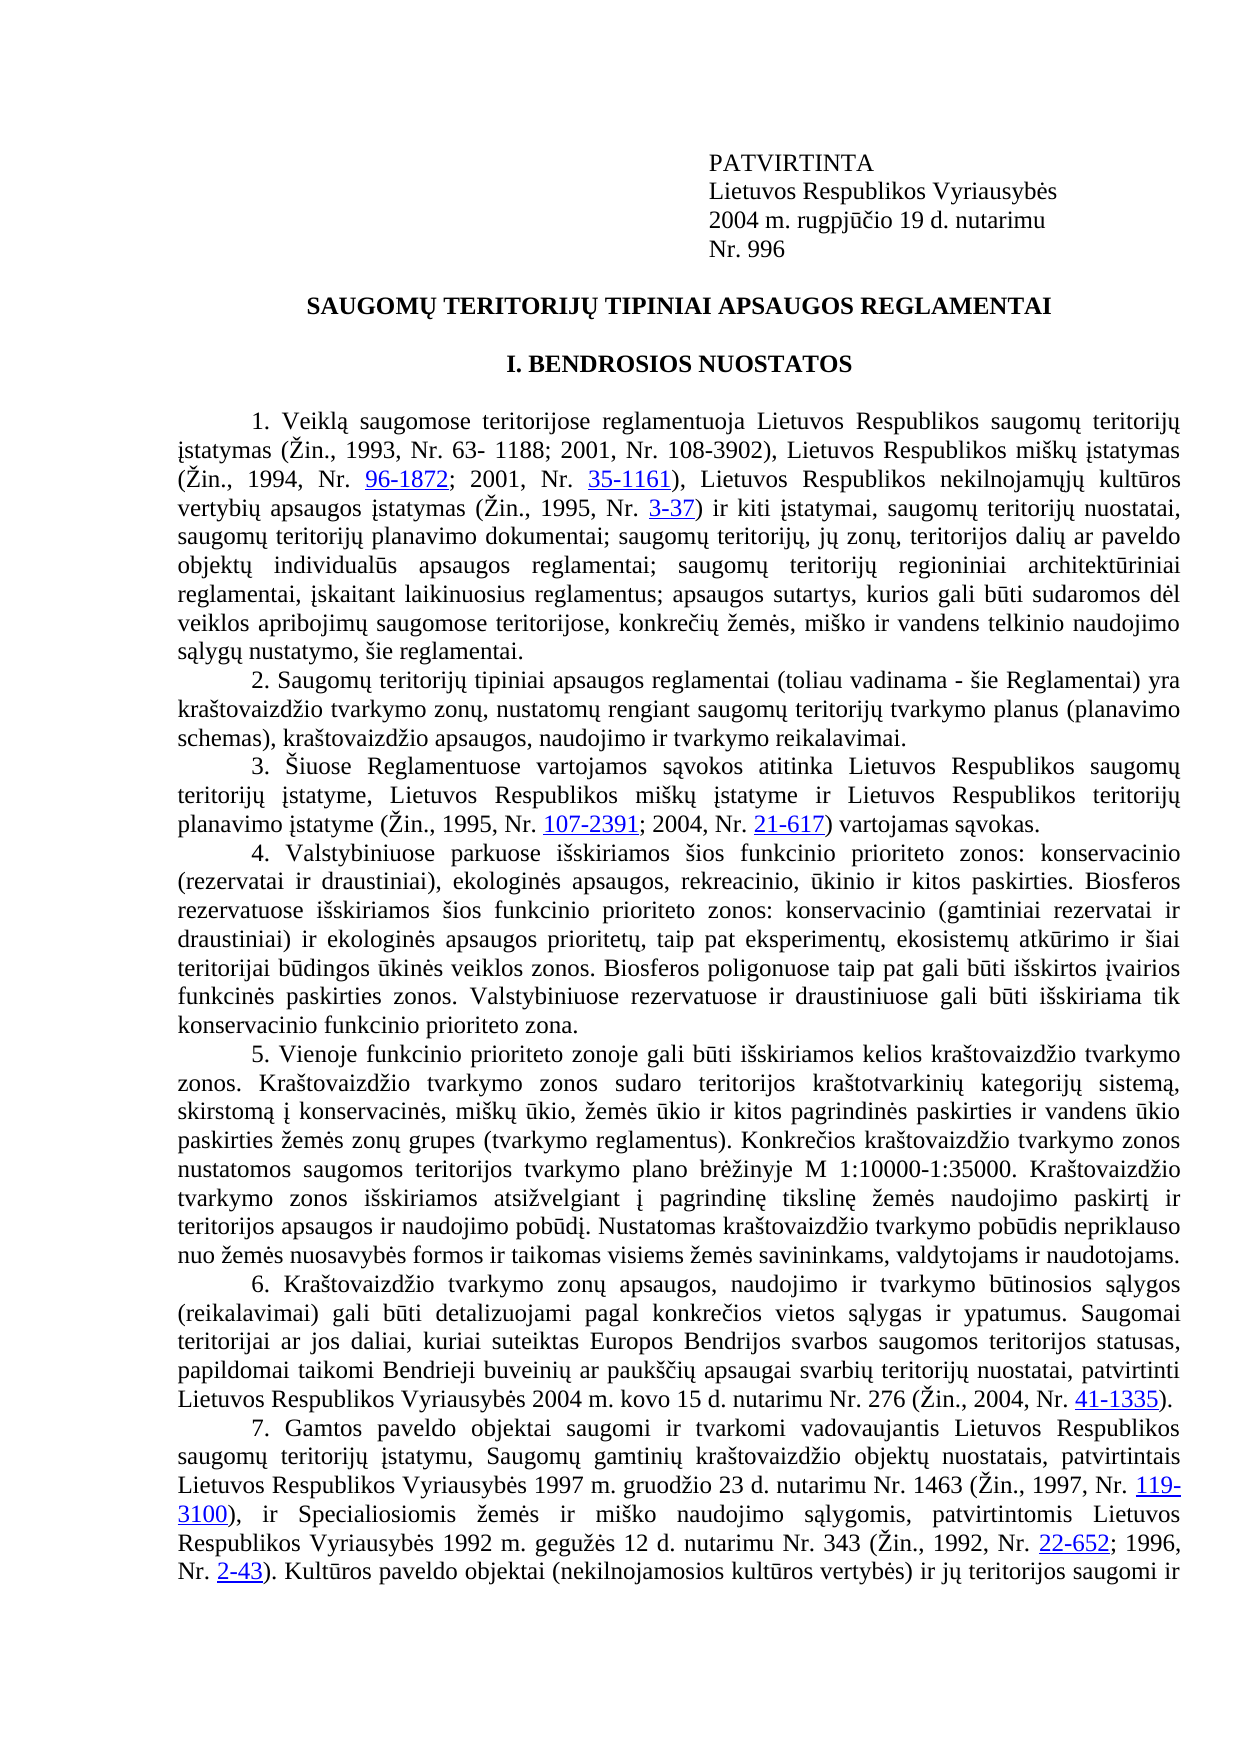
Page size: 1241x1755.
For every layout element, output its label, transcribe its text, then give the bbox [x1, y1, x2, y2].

text 3. Šiuose Reglamentuose vartojamos sąvokos atitinka Lietuvos Respublikos saugomų teritorijų įstatyme, Lietuvos Respublikos miškų įstatyme ir Lietuvos Respublikos teritorijų planavimo įstatyme (Žin., 1995, Nr. 107-2391; 2004, Nr. 21-617) vartojamas sąvokas. [177, 751, 1181, 838]
text Lietuvos Respublikos Vyriausybės [177, 176, 1181, 205]
text 2004 m. rugpjūčio 19 d. nutarimu [177, 205, 1181, 234]
text PATVIRTINTA [177, 148, 1181, 176]
text Nr. 996 [177, 234, 1181, 263]
text 4. Valstybiniuose parkuose išskiriamos šios funkcinio prioriteto zonos: konservacinio (rezervatai ir draustiniai), ekologinės apsaugos, rekreacinio, ūkinio ir kitos paskirties. Biosferos rezervatuose išskiriamos šios funkcinio prioriteto zonos: konservacinio (gamtiniai rezervatai ir draustiniai) ir ekologinės apsaugos prioritetų, taip pat eksperimentų, ekosistemų atkūrimo ir šiai teritorijai būdingos ūkinės veiklos zonos. Biosferos poligonuose taip pat gali būti išskirtos įvairios funkcinės paskirties zonos. Valstybiniuose rezervatuose ir draustiniuose gali būti išskiriama tik konservacinio funkcinio prioriteto zona. [177, 838, 1181, 1039]
text 7. Gamtos paveldo objektai saugomi ir tvarkomi vadovaujantis Lietuvos Respublikos saugomų teritorijų įstatymu, Saugomų gamtinių kraštovaizdžio objektų nuostatais, patvirtintais Lietuvos Respublikos Vyriausybės 1997 m. gruodžio 23 d. nutarimu Nr. 1463 (Žin., 1997, Nr. 119-3100), ir Specialiosiomis žemės ir miško naudojimo sąlygomis, patvirtintomis Lietuvos Respublikos Vyriausybės 1992 m. gegužės 12 d. nutarimu Nr. 343 (Žin., 1992, Nr. 22-652; 1996, Nr. 2-43). Kultūros paveldo objektai (nekilnojamosios kultūros vertybės) ir jų teritorijos saugomi ir [177, 1413, 1181, 1585]
text 5. Vienoje funkcinio prioriteto zonoje gali būti išskiriamos kelios kraštovaizdžio tvarkymo zonos. Kraštovaizdžio tvarkymo zonos sudaro teritorijos kraštotvarkinių kategorijų sistemą, skirstomą į konservacinės, miškų ūkio, žemės ūkio ir kitos pagrindinės paskirties ir vandens ūkio paskirties žemės zonų grupes (tvarkymo reglamentus). Konkrečios kraštovaizdžio tvarkymo zonos nustatomos saugomos teritorijos tvarkymo plano brėžinyje M 1:10000-1:35000. Kraštovaizdžio tvarkymo zonos išskiriamos atsižvelgiant į pagrindinę tikslinę žemės naudojimo paskirtį ir teritorijos apsaugos ir naudojimo pobūdį. Nustatomas kraštovaizdžio tvarkymo pobūdis nepriklauso nuo žemės nuosavybės formos ir taikomas visiems žemės savininkams, valdytojams ir naudotojams. [177, 1039, 1181, 1269]
text 6. Kraštovaizdžio tvarkymo zonų apsaugos, naudojimo ir tvarkymo būtinosios sąlygos (reikalavimai) gali būti detalizuojami pagal konkrečios vietos sąlygas ir ypatumus. Saugomai teritorijai ar jos daliai, kuriai suteiktas Europos Bendrijos svarbos saugomos teritorijos statusas, papildomai taikomi Bendrieji buveinių ar paukščių apsaugai svarbių teritorijų nuostatai, patvirtinti Lietuvos Respublikos Vyriausybės 2004 m. kovo 15 d. nutarimu Nr. 276 (Žin., 2004, Nr. 41-1335). [177, 1269, 1181, 1413]
text I. BENDROSIOS NUOSTATOS [177, 349, 1181, 378]
text 2. Saugomų teritorijų tipiniai apsaugos reglamentai (toliau vadinama - šie Reglamentai) yra kraštovaizdžio tvarkymo zonų, nustatomų rengiant saugomų teritorijų tvarkymo planus (planavimo schemas), kraštovaizdžio apsaugos, naudojimo ir tvarkymo reikalavimai. [177, 665, 1181, 751]
text 1. Veiklą saugomose teritorijose reglamentuoja Lietuvos Respublikos saugomų teritorijų įstatymas (Žin., 1993, Nr. 63- 1188; 2001, Nr. 108-3902), Lietuvos Respublikos miškų įstatymas (Žin., 1994, Nr. 96-1872; 2001, Nr. 35-1161), Lietuvos Respublikos nekilnojamųjų kultūros vertybių apsaugos įstatymas (Žin., 1995, Nr. 3-37) ir kiti įstatymai, saugomų teritorijų nuostatai, saugomų teritorijų planavimo dokumentai; saugomų teritorijų, jų zonų, teritorijos dalių ar paveldo objektų individualūs apsaugos reglamentai; saugomų teritorijų regioniniai architektūriniai reglamentai, įskaitant laikinuosius reglamentus; apsaugos sutartys, kurios gali būti sudaromos dėl veiklos apribojimų saugomose teritorijose, konkrečių žemės, miško ir vandens telkinio naudojimo sąlygų nustatymo, šie reglamentai. [177, 406, 1181, 665]
text SAUGOMŲ TERITORIJŲ TIPINIAI APSAUGOS REGLAMENTAI [177, 291, 1181, 320]
